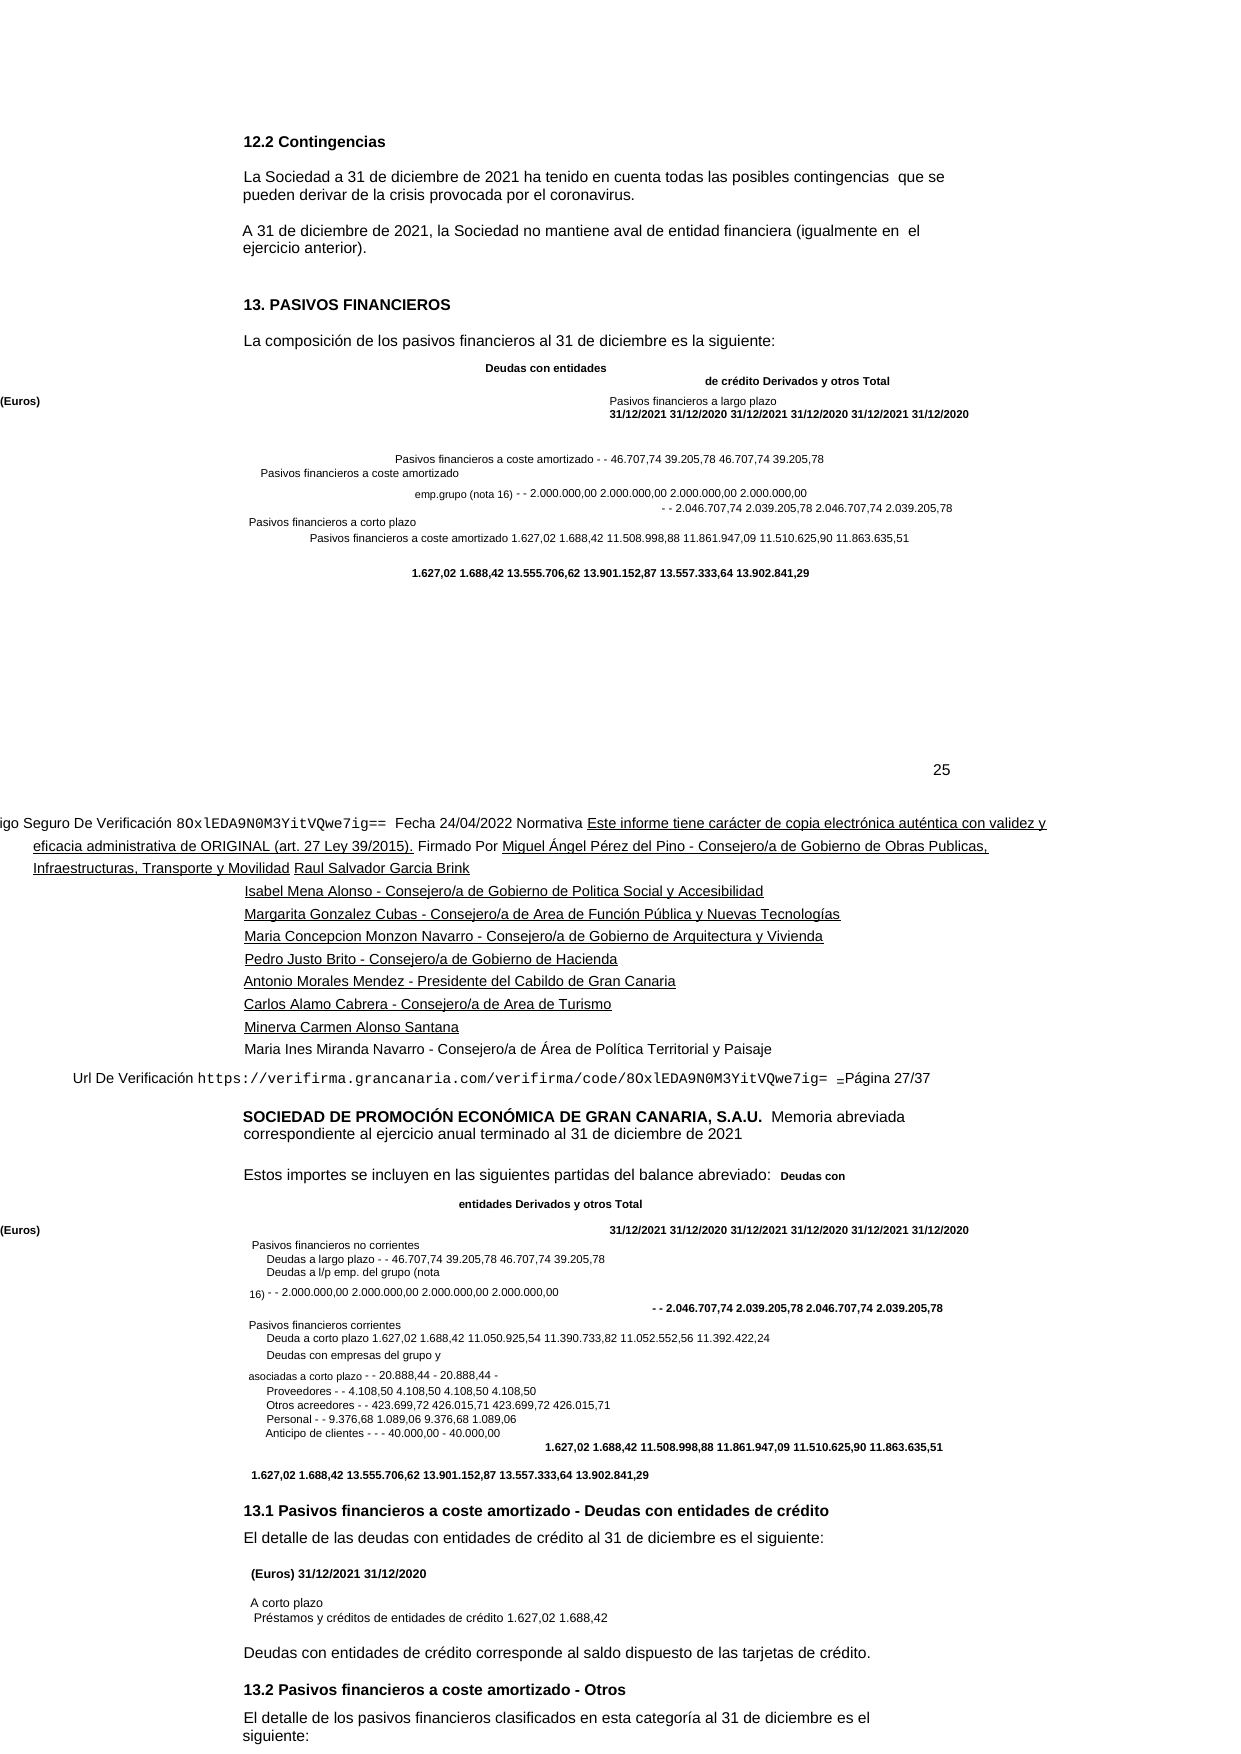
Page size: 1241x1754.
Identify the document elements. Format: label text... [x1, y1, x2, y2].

text Pasivos financieros a coste amortizado 1.627,02 1.688,42 11.508.998,88 11.861.947,09 11.510.625,90 11.863.635,51 [0, 531, 1219, 545]
text Maria Ines Miranda Navarro - Consejero/a de Área de Política Territorial y Paisaje [244, 1041, 1219, 1058]
text siguiente: [242, 1726, 1219, 1744]
text 31/12/2021 31/12/2020 31/12/2021 31/12/2020 31/12/2021 31/12/2020 [609, 1224, 1219, 1237]
text Deudas a l/p emp. del grupo (nota [266, 1266, 1219, 1279]
text Estos importes se incluyen en las siguientes partidas del balance abreviado: Deudas con entidades Derivados y otros Total [243, 1166, 875, 1211]
text Antonio Morales Mendez - Presidente del Cabildo de Gran Canaria [243, 973, 1219, 990]
text Proveedores - - 4.108,50 4.108,50 4.108,50 4.108,50 [266, 1385, 1219, 1398]
text La Sociedad a 31 de diciembre de 2021 ha tenido en cuenta todas las posibles contingencias que se pueden derivar de la crisis provocada por el coronavirus. [243, 169, 950, 203]
text 13. PASIVOS FINANCIEROS [243, 295, 1219, 313]
text 12.2 Contingencias [243, 132, 1219, 150]
text Isabel Mena Alonso - Consejero/a de Gobierno de Politica Social y Accesibilidad [244, 883, 1219, 899]
text 1.627,02 1.688,42 13.555.706,62 13.901.152,87 13.557.333,64 13.902.841,29 [248, 1469, 1219, 1482]
picture [1069, 773, 1189, 893]
text A 31 de diciembre de 2021, la Sociedad no mantiene aval de entidad financiera (igualmente en el ejercicio anterior). [242, 223, 950, 257]
text Deuda a corto plazo 1.627,02 1.688,42 11.050.925,54 11.390.733,82 11.052.552,56 11.392.422,24 [266, 1332, 1219, 1345]
text Minerva Carmen Alonso Santana [244, 1018, 1219, 1035]
text Margarita Gonzalez Cubas - Consejero/a de Area de Función Pública y Nuevas Tecnologías [244, 905, 1219, 922]
text Anticipo de clientes - - - 40.000,00 - 40.000,00 [265, 1426, 1219, 1439]
text El detalle de las deudas con entidades de crédito al 31 de diciembre es el siguiente: [243, 1529, 1219, 1547]
text 16) - - 2.000.000,00 2.000.000,00 2.000.000,00 2.000.000,00 [249, 1279, 1219, 1301]
text Préstamos y créditos de entidades de crédito 1.627,02 1.688,42 [250, 1610, 1219, 1625]
text SOCIEDAD DE PROMOCIÓN ECONÓMICA DE GRAN CANARIA, S.A.U. Memoria abreviada correspondiente al ejercicio anual terminado al 31 de diciembre de 2021 [243, 1109, 922, 1143]
text Pasivos financieros no corrientes [249, 1239, 1219, 1252]
text Deudas con entidades de crédito corresponde al saldo dispuesto de las tarjetas de crédito. [243, 1644, 1219, 1662]
text - - 2.046.707,74 2.039.205,78 2.046.707,74 2.039.205,78 [0, 1302, 943, 1315]
text emp.grupo (nota 16) - - 2.000.000,00 2.000.000,00 2.000.000,00 2.000.000,00 [0, 479, 1219, 501]
text Pasivos financieros a largo plazo [609, 395, 1219, 408]
text La composición de los pasivos financieros al 31 de diciembre es la siguiente: [243, 332, 1219, 350]
text - - 2.046.707,74 2.039.205,78 2.046.707,74 2.039.205,78 [0, 502, 952, 515]
text Pasivos financieros corrientes [249, 1319, 1219, 1332]
text (Euros) 31/12/2021 31/12/2020 [251, 1567, 1219, 1581]
text Deudas con empresas del grupo y [266, 1348, 1219, 1361]
text Deudas a largo plazo - - 46.707,74 39.205,78 46.707,74 39.205,78 [266, 1252, 1219, 1265]
text El detalle de los pasivos financieros clasificados en esta categoría al 31 de diciembre es el [243, 1708, 1219, 1726]
text Código Seguro De Verificación 8OxlEDA9N0M3YitVQwe7ig== Fecha 24/04/2022 Normativa Este informe tiene carácter de copia electrónica auténtica con validez y eficacia administrativa de ORIGINAL (art. 27 Ley 39/2015). Firmado Por Miguel Ángel Pérez del Pino - Consejero/a de Gobierno de Obras Publicas, Infraestructuras, Transporte y Movilidad Raul Salvador Garcia Brink [0, 815, 1069, 876]
text Carlos Alamo Cabrera - Consejero/a de Area de Turismo [244, 996, 1219, 1012]
text Deudas con entidades [485, 361, 1219, 374]
text 31/12/2021 31/12/2020 31/12/2021 31/12/2020 31/12/2021 31/12/2020 [609, 408, 1219, 421]
text Maria Concepcion Monzon Navarro - Consejero/a de Gobierno de Arquitectura y Vivienda [244, 928, 1219, 945]
text 1.627,02 1.688,42 11.508.998,88 11.861.947,09 11.510.625,90 11.863.635,51 [0, 1441, 943, 1454]
text asociadas a corto plazo - - 20.888,44 - 20.888,44 - [248, 1361, 1219, 1383]
text 1.627,02 1.688,42 13.555.706,62 13.901.152,87 13.557.333,64 13.902.841,29 [0, 567, 1219, 580]
text (Euros) [0, 1224, 609, 1237]
text Otros acreedores - - 423.699,72 426.015,71 423.699,72 426.015,71 [266, 1399, 1219, 1412]
text (Euros) [0, 395, 609, 408]
text Pedro Justo Brito - Consejero/a de Gobierno de Hacienda [244, 951, 1219, 967]
text A corto plazo [250, 1596, 1219, 1610]
text Url De Verificación https://verifirma.grancanaria.com/verifirma/code/8OxlEDA9N0M3YitVQwe7ig= =Página 27/37 [73, 1063, 1060, 1091]
text Pasivos financieros a corto plazo [249, 515, 1219, 528]
text Pasivos financieros a coste amortizado [260, 466, 1219, 479]
text 13.1 Pasivos financieros a coste amortizado - Deudas con entidades de crédito [243, 1501, 1219, 1519]
text 13.2 Pasivos financieros a coste amortizado - Otros [243, 1681, 1219, 1699]
text Personal - - 9.376,68 1.089,06 9.376,68 1.089,06 [266, 1412, 1219, 1426]
text 25 [0, 760, 950, 778]
text de crédito Derivados y otros Total [0, 374, 890, 388]
text Pasivos financieros a coste amortizado - - 46.707,74 39.205,78 46.707,74 39.205,78 [0, 453, 1219, 466]
